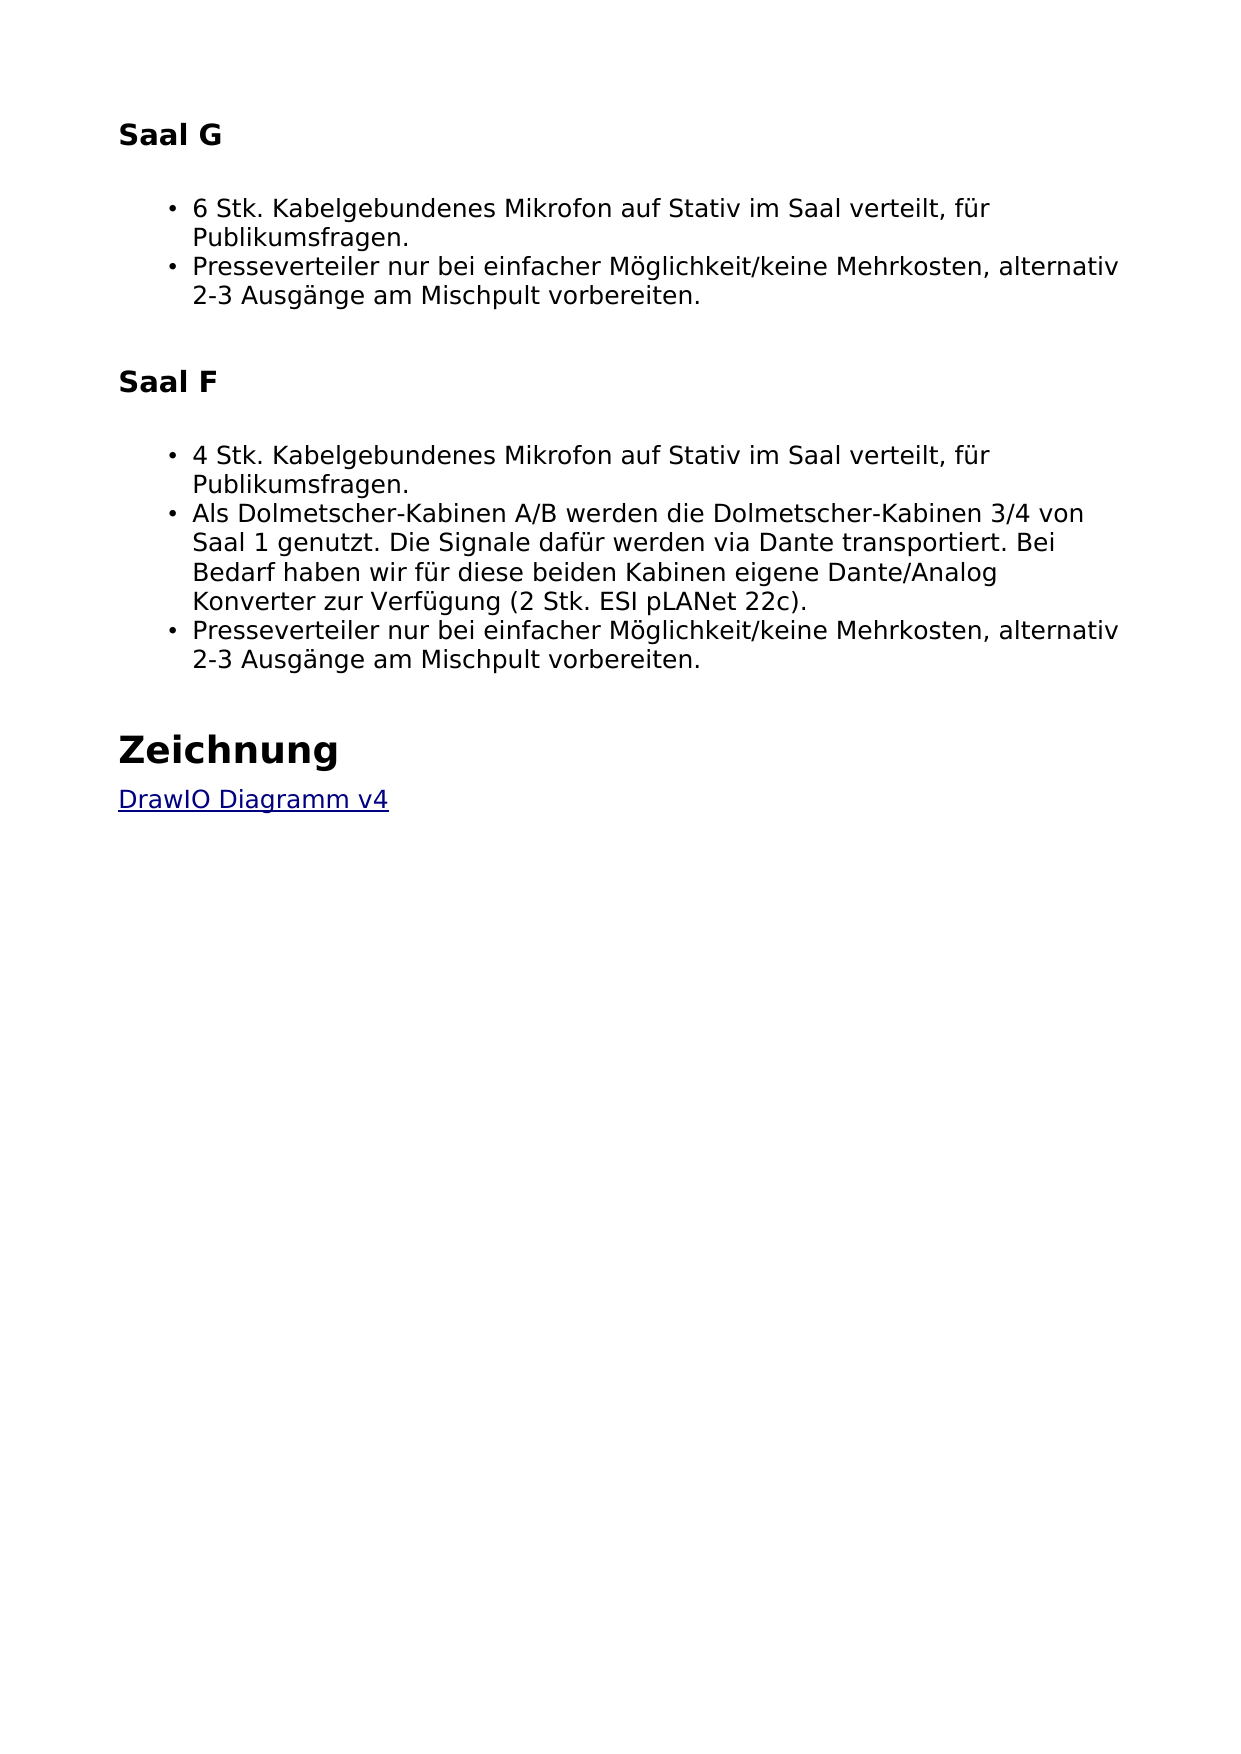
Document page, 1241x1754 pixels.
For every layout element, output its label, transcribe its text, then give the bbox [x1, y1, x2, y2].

text DrawIO Diagramm v4 [118, 785, 1122, 814]
list Presseverteiler nur bei einfacher Möglichkeit/keine Mehrkosten, alternativ 2-3 Ausgänge am Mischpult vorbereiten. [177, 616, 1122, 674]
list 4 Stk. Kabelgebundenes Mikrofon auf Stativ im Saal verteilt, für Publikumsfragen. [177, 441, 1122, 499]
subtitle Zeichnung [118, 729, 1122, 773]
list 6 Stk. Kabelgebundenes Mikrofon auf Stativ im Saal verteilt, für Publikumsfragen. [177, 194, 1122, 252]
subtitle Saal F [118, 365, 1122, 399]
subtitle Saal G [118, 118, 1122, 152]
list Presseverteiler nur bei einfacher Möglichkeit/keine Mehrkosten, alternativ 2-3 Ausgänge am Mischpult vorbereiten. [177, 252, 1122, 311]
list Als Dolmetscher-Kabinen A/B werden die Dolmetscher-Kabinen 3/4 von Saal 1 genutzt. Die Signale dafür werden via Dante transportiert. Bei Bedarf haben wir für diese beiden Kabinen eigene Dante/Analog Konverter zur Verfügung (2 Stk. ESI pLANet 22c). [177, 499, 1122, 616]
